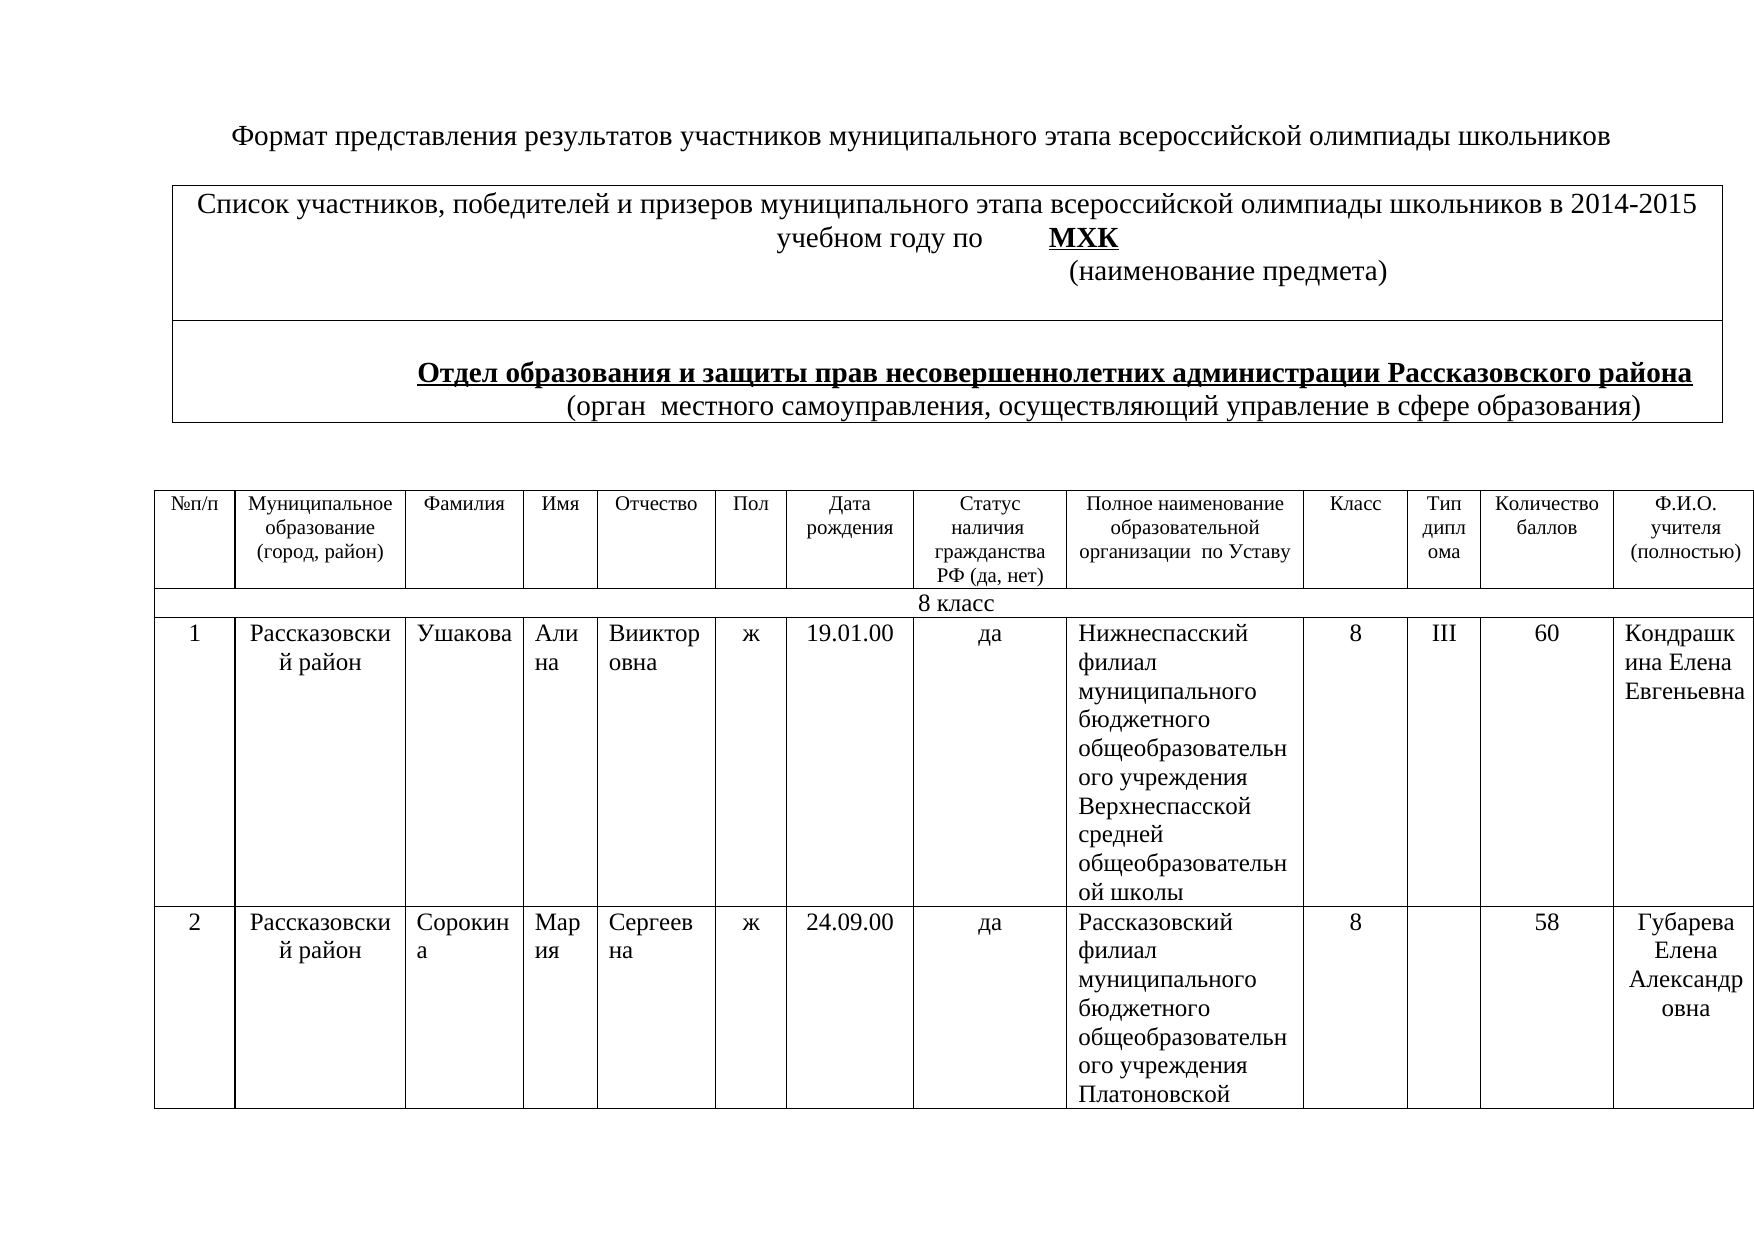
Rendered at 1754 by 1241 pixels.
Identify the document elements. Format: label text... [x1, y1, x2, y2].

table_cell 24.09.00 [787, 907, 913, 1108]
table_header Имя [524, 491, 597, 587]
table_cell Мария [524, 907, 597, 1108]
table_header Тип диплома [1408, 491, 1480, 587]
table_cell 1 [155, 618, 234, 906]
table_header №п/п [155, 491, 234, 587]
table_cell 58 [1481, 907, 1613, 1108]
table_cell 19.01.00 [787, 618, 913, 906]
table_cell Нижнеспасский филиал муниципального бюджетного общеобразовательного учреждения Верхнеспасской средней общеобразовательной школы [1067, 618, 1303, 906]
table_cell Рассказовский район [236, 907, 405, 1108]
table_header Класс [1304, 491, 1407, 587]
table_cell да [914, 618, 1066, 906]
table_cell Кондрашкина Елена Евгеньевна [1614, 618, 1753, 906]
text Формат представления результатов участников муниципального этапа всероссийской олимпиады школьников [177, 118, 1665, 152]
table_header Ф.И.О. учителя (полностью) [1614, 491, 1753, 587]
table_cell Отдел образования и защиты прав несовершеннолетних администрации Рассказовского района (орган местного самоуправления, осуществляющий управление в сфере образования) [173, 321, 1722, 422]
table_cell 60 [1481, 618, 1613, 906]
table_header Количество баллов [1481, 491, 1613, 587]
table_cell Сорокина [406, 907, 523, 1108]
table_cell да [914, 907, 1066, 1108]
table_cell Алина [524, 618, 597, 906]
table_header Дата рождения [787, 491, 913, 587]
table_header Статус наличия гражданства РФ (да, нет) [914, 491, 1066, 587]
table_cell ж [716, 907, 786, 1108]
table_cell Рассказовский район [236, 618, 405, 906]
table_cell Сергеевна [598, 907, 715, 1108]
table_cell III [1408, 618, 1480, 906]
table_header Пол [716, 491, 786, 587]
table_cell ж [716, 618, 786, 906]
table_header Фамилия [406, 491, 523, 587]
table_cell Ушакова [406, 618, 523, 906]
table_cell 8 [1304, 618, 1407, 906]
table_header Полное наименование образовательной организации по Уставу [1067, 491, 1303, 587]
table_header Отчество [598, 491, 715, 587]
table_cell Рассказовский филиал муниципального бюджетного общеобразовательного учреждения Платоновской [1067, 907, 1303, 1108]
table_cell 8 класс [155, 589, 1753, 617]
table_cell Виикторовна [598, 618, 715, 906]
table_cell Губарева Елена Александровна [1614, 907, 1753, 1108]
table_cell [1408, 907, 1480, 1108]
table_cell 8 [1304, 907, 1407, 1108]
table_header Муниципальное образование (город, район) [236, 491, 405, 587]
table_header Список участников, победителей и призеров муниципального этапа всероссийской олимпиады школьников в 2014-2015 учебном году по МХК (наименование предмета) [173, 186, 1722, 320]
table_cell 2 [155, 907, 234, 1108]
